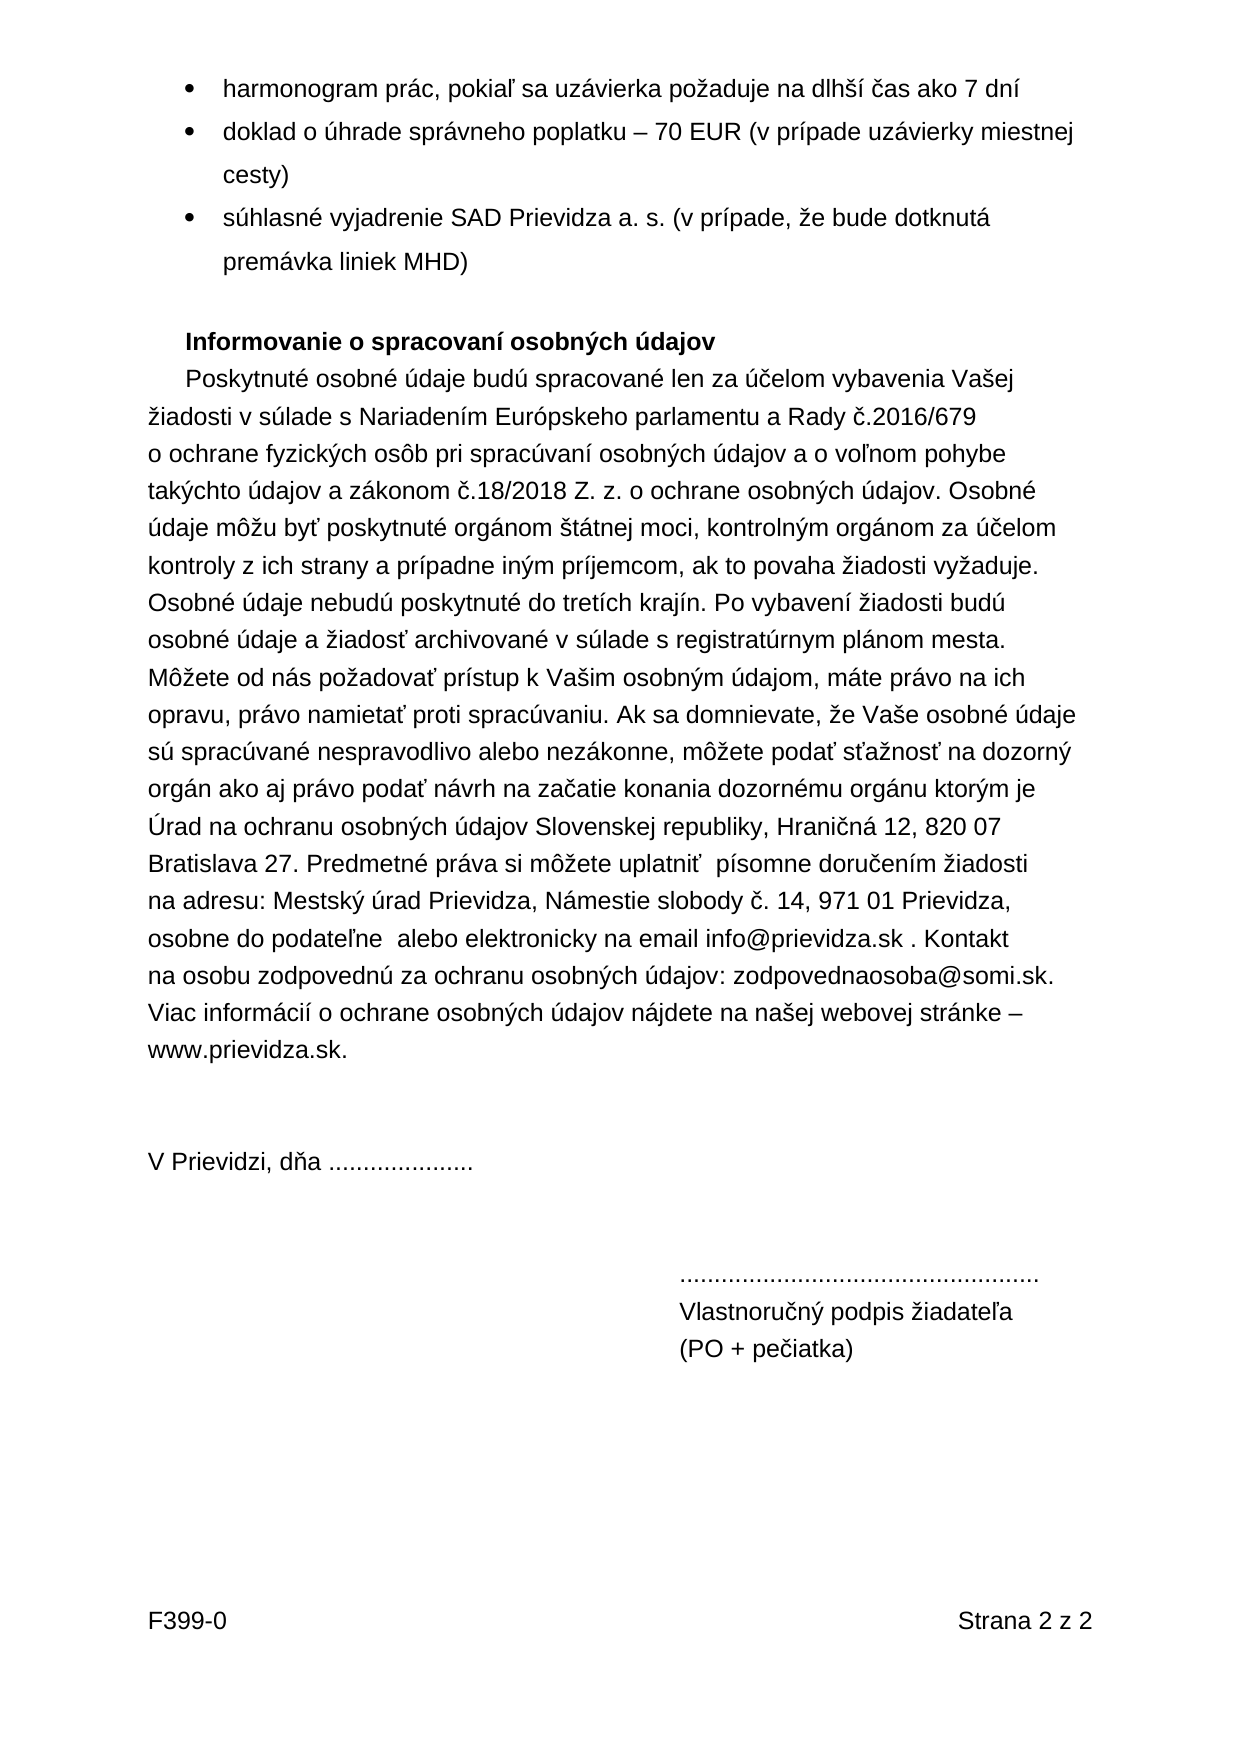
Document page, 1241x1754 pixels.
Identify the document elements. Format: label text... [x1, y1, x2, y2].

text .................................................... [679, 1259, 1093, 1288]
list doklad o úhrade správneho poplatku – 70 EUR (v prípade uzávierky miestnej cesty) [185, 117, 1093, 189]
list harmonogram prác, pokiaľ sa uzávierka požaduje na dlhší čas ako 7 dní [185, 74, 1093, 103]
list súhlasné vyjadrenie SAD Prievidza a. s. (v prípade, že bude dotknutá premávka liniek MHD) [185, 203, 1093, 275]
text (PO + pečiatka) [679, 1334, 1093, 1363]
text Vlastnoručný podpis žiadateľa [679, 1297, 1093, 1325]
text Informovanie o spracovaní osobných údajov [148, 327, 1093, 356]
text Poskytnuté osobné údaje budú spracované len za účelom vybavenia Vašej žiadosti v súlade s Nariadením Európskeho parlamentu a Rady č.2016/679 o ochrane fyzických osôb pri spracúvaní osobných údajov a o voľnom pohybe takýchto údajov a zákonom č.18/2018 Z. z. o ochrane osobných údajov. Osobné údaje môžu byť poskytnuté orgánom štátnej moci, kontrolným orgánom za účelom kontroly z ich strany a prípadne iným príjemcom, ak to povaha žiadosti vyžaduje. Osobné údaje nebudú poskytnuté do tretích krajín. Po vybavení žiadosti budú osobné údaje a žiadosť archivované v súlade s registratúrnym plánom mesta. Môžete od nás požadovať prístup k Vašim osobným údajom, máte právo na ich opravu, právo namietať proti spracúvaniu. Ak sa domnievate, že Vaše osobné údaje sú spracúvané nespravodlivo alebo nezákonne, môžete podať sťažnosť na dozorný orgán ako aj právo podať návrh na začatie konania dozornému orgánu ktorým je Úrad na ochranu osobných údajov Slovenskej republiky, Hraničná 12, 820 07 Bratislava 27. Predmetné práva si môžete uplatniť písomne doručením žiadosti na adresu: Mestský úrad Prievidza, Námestie slobody č. 14, 971 01 Prievidza, osobne do podateľne alebo elektronicky na email info@prievidza.sk . Kontakt na osobu zodpovednú za ochranu osobných údajov: zodpovednaosoba@somi.sk. Viac informácií o ochrane osobných údajov nájdete na našej webovej stránke – www.prievidza.sk. [148, 364, 1093, 1064]
text V Prievidzi, dňa ..................... [148, 1147, 1093, 1176]
